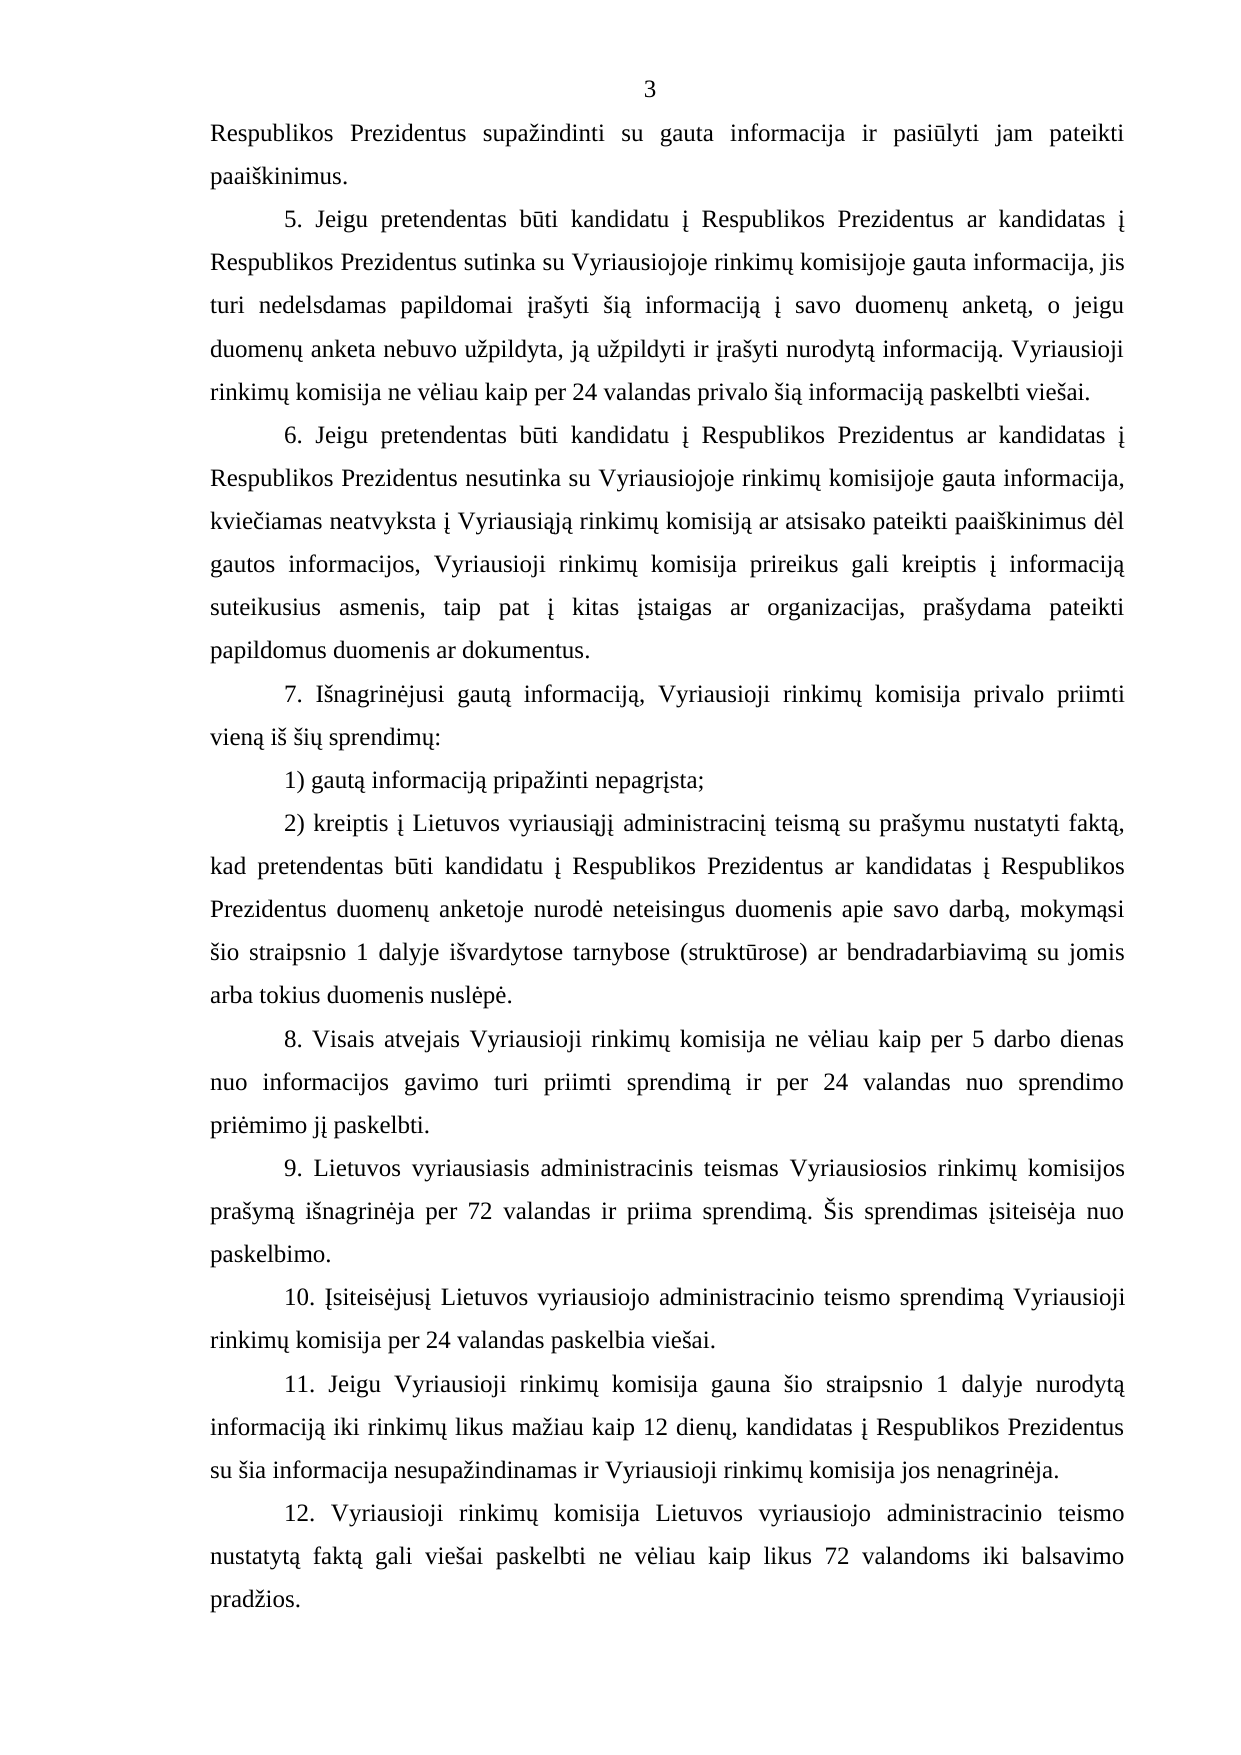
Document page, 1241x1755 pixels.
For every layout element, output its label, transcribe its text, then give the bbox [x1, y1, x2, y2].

text 5. Jeigu pretendentas būti kandidatu į Respublikos Prezidentus ar kandidatas į Respublikos Prezidentus sutinka su Vyriausiojoje rinkimų komisijoje gauta informacija, jis turi nedelsdamas papildomai įrašyti šią informaciją į savo duomenų anketą, o jeigu duomenų anketa nebuvo užpildyta, ją užpildyti ir įrašyti nurodytą informaciją. Vyriausioji rinkimų komisija ne vėliau kaip per 24 valandas privalo šią informaciją paskelbti viešai. [210, 204, 1126, 406]
text Respublikos Prezidentus supažindinti su gauta informacija ir pasiūlyti jam pateikti paaiškinimus. [210, 118, 1126, 190]
text 10. Įsiteisėjusį Lietuvos vyriausiojo administracinio teismo sprendimą Vyriausioji rinkimų komisija per 24 valandas paskelbia viešai. [210, 1282, 1126, 1354]
text 12. Vyriausioji rinkimų komisija Lietuvos vyriausiojo administracinio teismo nustatytą faktą gali viešai paskelbti ne vėliau kaip likus 72 valandoms iki balsavimo pradžios. [210, 1498, 1126, 1613]
text 11. Jeigu Vyriausioji rinkimų komisija gauna šio straipsnio 1 dalyje nurodytą informaciją iki rinkimų likus mažiau kaip 12 dienų, kandidatas į Respublikos Prezidentus su šia informacija nesupažindinamas ir Vyriausioji rinkimų komisija jos nenagrinėja. [210, 1369, 1126, 1484]
text 6. Jeigu pretendentas būti kandidatu į Respublikos Prezidentus ar kandidatas į Respublikos Prezidentus nesutinka su Vyriausiojoje rinkimų komisijoje gauta informacija, kviečiamas neatvyksta į Vyriausiąją rinkimų komisiją ar atsisako pateikti paaiškinimus dėl gautos informacijos, Vyriausioji rinkimų komisija prireikus gali kreiptis į informaciją suteikusius asmenis, taip pat į kitas įstaigas ar organizacijas, prašydama pateikti papildomus duomenis ar dokumentus. [210, 420, 1126, 664]
text 7. Išnagrinėjusi gautą informaciją, Vyriausioji rinkimų komisija privalo priimti vieną iš šių sprendimų: [210, 679, 1126, 751]
text 1) gautą informaciją pripažinti nepagrįsta; [210, 765, 1126, 794]
text 9. Lietuvos vyriausiasis administracinis teismas Vyriausiosios rinkimų komisijos prašymą išnagrinėja per 72 valandas ir priima sprendimą. Šis sprendimas įsiteisėja nuo paskelbimo. [210, 1153, 1126, 1268]
text 8. Visais atvejais Vyriausioji rinkimų komisija ne vėliau kaip per 5 darbo dienas nuo informacijos gavimo turi priimti sprendimą ir per 24 valandas nuo sprendimo priėmimo jį paskelbti. [210, 1024, 1126, 1139]
text 2) kreiptis į Lietuvos vyriausiąjį administracinį teismą su prašymu nustatyti faktą, kad pretendentas būti kandidatu į Respublikos Prezidentus ar kandidatas į Respublikos Prezidentus duomenų anketoje nurodė neteisingus duomenis apie savo darbą, mokymąsi šio straipsnio 1 dalyje išvardytose tarnybose (struktūrose) ar bendradarbiavimą su jomis arba tokius duomenis nuslėpė. [210, 808, 1126, 1009]
